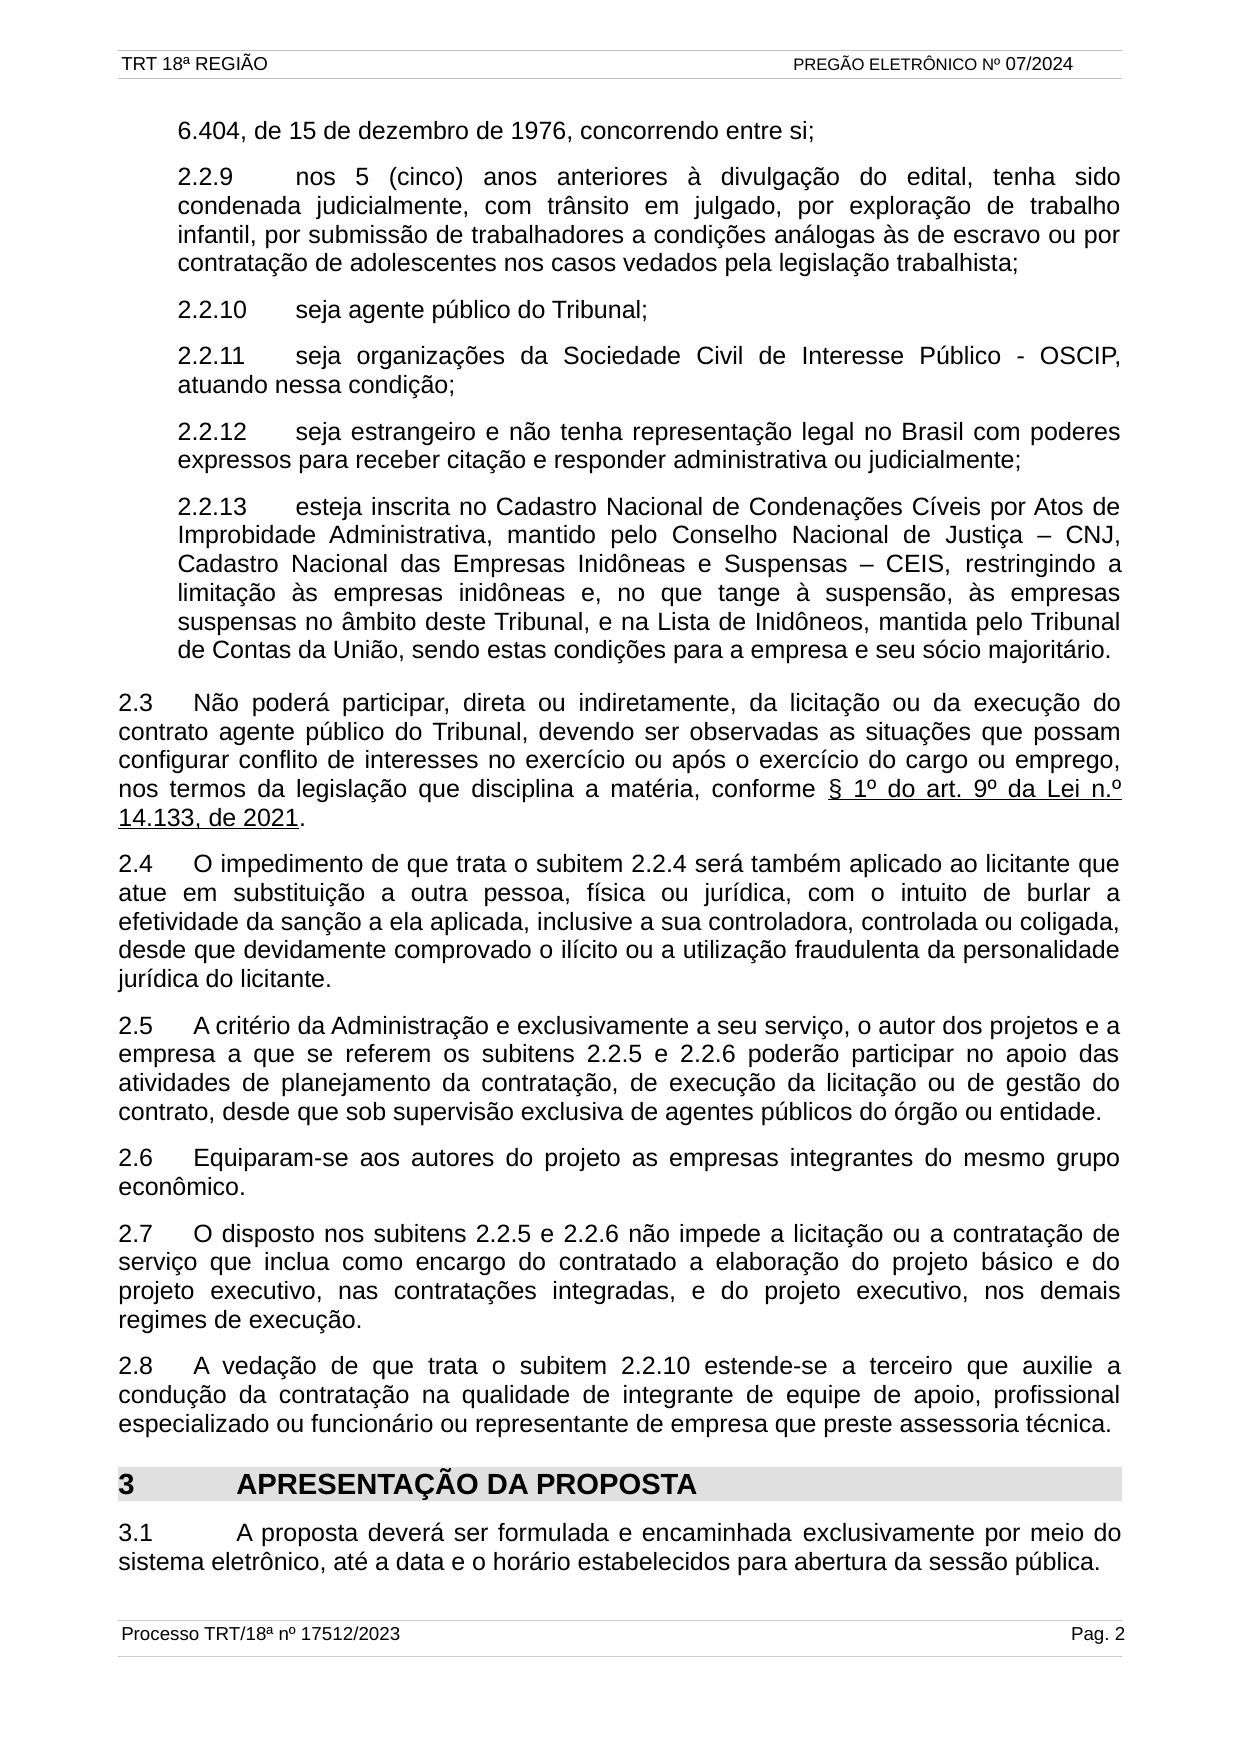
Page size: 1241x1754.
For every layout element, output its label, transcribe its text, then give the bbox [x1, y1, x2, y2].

text 2.5 A critério da Administração e exclusivamente a seu serviço, o autor dos projetos e a empresa a que se referem os subitens 2.2.5 e 2.2.6 poderão participar no apoio das atividades de planejamento da contratação, de execução da licitação ou de gestão do contrato, desde que sob supervisão exclusiva de agentes públicos do órgão ou entidade. [118, 1011, 1122, 1126]
text 6.404, de 15 de dezembro de 1976, concorrendo entre si; [177, 116, 1122, 144]
text 2.2.13 esteja inscrita no Cadastro Nacional de Condenações Cíveis por Atos de Improbidade Administrativa, mantido pelo Conselho Nacional de Justiça – CNJ, Cadastro Nacional das Empresas Inidôneas e Suspensas – CEIS, restringindo a limitação às empresas inidôneas e, no que tange à suspensão, às empresas suspensas no âmbito deste Tribunal, e na Lista de Inidôneos, mantida pelo Tribunal de Contas da União, sendo estas condições para a empresa e seu sócio majoritário. [177, 492, 1122, 664]
text 2.7 O disposto nos subitens 2.2.5 e 2.2.6 não impede a licitação ou a contratação de serviço que inclua como encargo do contratado a elaboração do projeto básico e do projeto executivo, nas contratações integradas, e do projeto executivo, nos demais regimes de execução. [118, 1219, 1122, 1334]
text 2.2.12 seja estrangeiro e não tenha representação legal no Brasil com poderes expressos para receber citação e responder administrativa ou judicialmente; [177, 416, 1122, 474]
text 2.4 O impedimento de que trata o subitem 2.2.4 será também aplicado ao licitante que atue em substituição a outra pessoa, física ou jurídica, com o intuito de burlar a efetividade da sanção a ela aplicada, inclusive a sua controladora, controlada ou coligada, desde que devidamente comprovado o ilícito ou a utilização fraudulenta da personalidade jurídica do licitante. [118, 849, 1122, 993]
text 2.3 Não poderá participar, direta ou indiretamente, da licitação ou da execução do contrato agente público do Tribunal, devendo ser observadas as situações que possam configurar conflito de interesses no exercício ou após o exercício do cargo ou emprego, nos termos da legislação que disciplina a matéria, conforme § 1º do art. 9º da Lei n.º 14.133, de 2021. [118, 688, 1122, 832]
text 3 APRESENTAÇÃO DA PROPOSTA [118, 1467, 1122, 1501]
text 3.1 A proposta deverá ser formulada e encaminhada exclusivamente por meio do sistema eletrônico, até a data e o horário estabelecidos para abertura da sessão pública. [118, 1518, 1122, 1576]
text 2.2.10 seja agente público do Tribunal; [177, 295, 1122, 323]
text 2.2.9 nos 5 (cinco) anos anteriores à divulgação do edital, tenha sido condenada judicialmente, com trânsito em julgado, por exploração de trabalho infantil, por submissão de trabalhadores a condições análogas às de escravo ou por contratação de adolescentes nos casos vedados pela legislação trabalhista; [177, 162, 1122, 277]
text 2.8 A vedação de que trata o subitem 2.2.10 estende-se a terceiro que auxilie a condução da contratação na qualidade de integrante de equipe de apoio, profissional especializado ou funcionário ou representante de empresa que preste assessoria técnica. [118, 1351, 1122, 1438]
text 2.6 Equiparam-se aos autores do projeto as empresas integrantes do mesmo grupo econômico. [118, 1143, 1122, 1201]
text 2.2.11 seja organizações da Sociedade Civil de Interesse Público - OSCIP, atuando nessa condição; [177, 341, 1122, 399]
